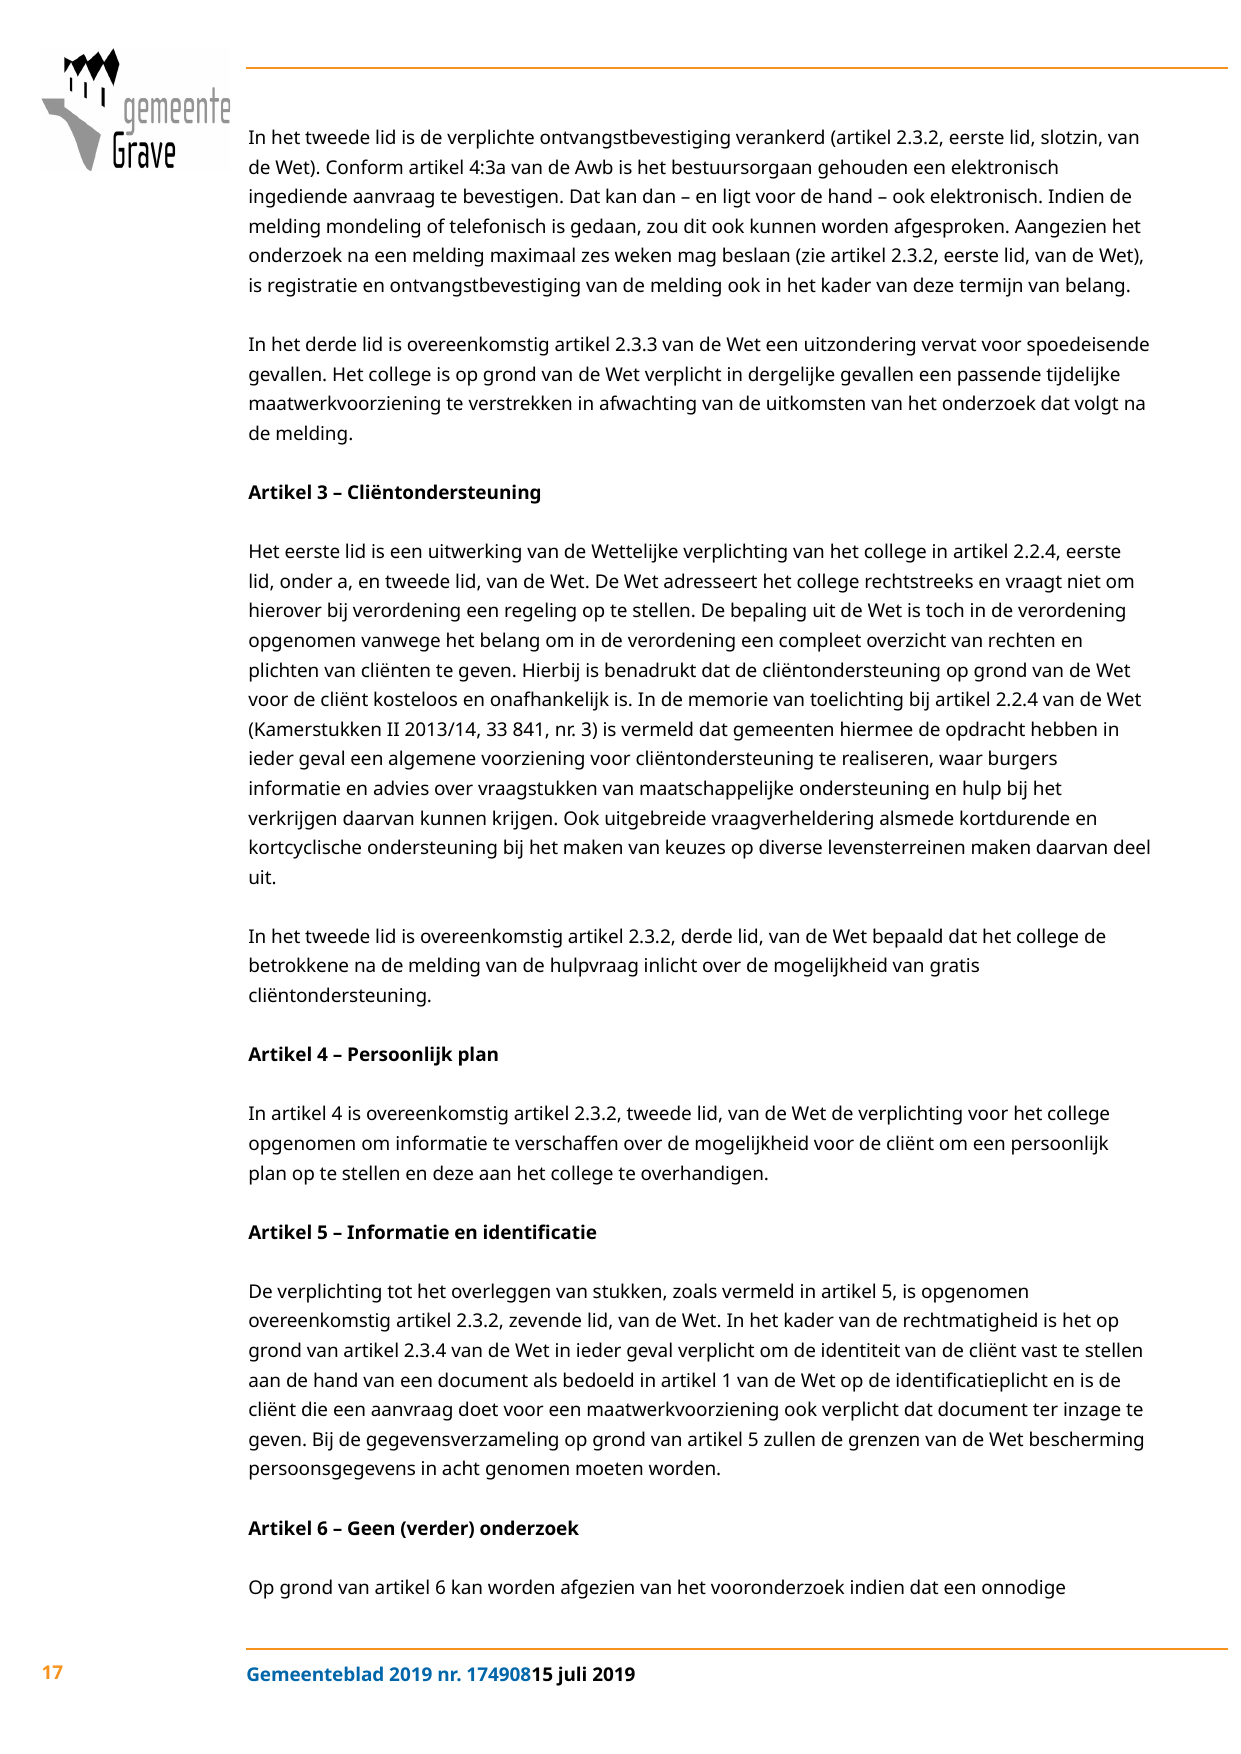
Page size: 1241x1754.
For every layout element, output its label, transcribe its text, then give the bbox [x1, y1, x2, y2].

text Het eerste lid is een uitwerking van de Wettelijke verplichting van het college in artikel 2.2.4, eerste lid, onder a, en tweede lid, van de Wet. De Wet adresseert het college rechtstreeks en vraagt niet om hierover bij verordening een regeling op te stellen. De bepaling uit de Wet is toch in de verordening opgenomen vanwege het belang om in de verordening een compleet overzicht van rechten en plichten van cliënten te geven. Hierbij is benadrukt dat de cliëntondersteuning op grond van de Wet voor de cliënt kosteloos en onafhankelijk is. In de memorie van toelichting bij artikel 2.2.4 van de Wet (Kamerstukken II 2013/14, 33 841, nr. 3) is vermeld dat gemeenten hiermee de opdracht hebben in ieder geval een algemene voorziening voor cliëntondersteuning te realiseren, waar burgers informatie en advies over vraagstukken van maatschappelijke ondersteuning en hulp bij het verkrijgen daarvan kunnen krijgen. Ook uitgebreide vraagverheldering alsmede kortdurende en kortcyclische ondersteuning bij het maken van keuzes op diverse levensterreinen maken daarvan deel uit. [248, 538, 1152, 890]
picture [41, 47, 231, 172]
text Artikel 5 – Informatie en identificatie [248, 1219, 1152, 1245]
text In het derde lid is overeenkomstig artikel 2.3.3 van de Wet een uitzondering vervat voor spoedeisende gevallen. Het college is op grond van de Wet verplicht in dergelijke gevallen een passende tijdelijke maatwerkvoorziening te verstrekken in afwachting van de uitkomsten van het onderzoek dat volgt na de melding. [248, 331, 1152, 446]
text Artikel 4 – Persoonlijk plan [248, 1041, 1152, 1067]
text In artikel 4 is overeenkomstig artikel 2.3.2, tweede lid, van de Wet de verplichting voor het college opgenomen om informatie te verschaffen over de mogelijkheid voor de cliënt om een persoonlijk plan op te stellen en deze aan het college te overhandigen. [248, 1101, 1152, 1186]
text Artikel 3 – Cliëntondersteuning [248, 479, 1152, 505]
text In het tweede lid is overeenkomstig artikel 2.3.2, derde lid, van de Wet bepaald dat het college de betrokkene na de melding van de hulpvraag inlicht over de mogelijkheid van gratis cliëntondersteuning. [248, 923, 1152, 1008]
text Artikel 6 – Geen (verder) onderzoek [248, 1515, 1152, 1541]
text De verplichting tot het overleggen van stukken, zoals vermeld in artikel 5, is opgenomen overeenkomstig artikel 2.3.2, zevende lid, van de Wet. In het kader van de rechtmatigheid is het op grond van artikel 2.3.4 van de Wet in ieder geval verplicht om de identiteit van de cliënt vast te stellen aan de hand van een document als bedoeld in artikel 1 van de Wet op de identificatieplicht en is de cliënt die een aanvraag doet voor een maatwerkvoorziening ook verplicht dat document ter inzage te geven. Bij de gegevensverzameling op grond van artikel 5 zullen de grenzen van de Wet bescherming persoonsgegevens in acht genomen moeten worden. [248, 1278, 1152, 1481]
text In het tweede lid is de verplichte ontvangstbevestiging verankerd (artikel 2.3.2, eerste lid, slotzin, van de Wet). Conform artikel 4:3a van de Awb is het bestuursorgaan gehouden een elektronisch ingediende aanvraag te bevestigen. Dat kan dan – en ligt voor de hand – ook elektronisch. Indien de melding mondeling of telefonisch is gedaan, zou dit ook kunnen worden afgesproken. Aangezien het onderzoek na een melding maximaal zes weken mag beslaan (zie artikel 2.3.2, eerste lid, van de Wet), is registratie en ontvangstbevestiging van de melding ook in het kader van deze termijn van belang. [248, 124, 1152, 298]
text Op grond van artikel 6 kan worden afgezien van het vooronderzoek indien dat een onnodige [248, 1574, 1152, 1600]
